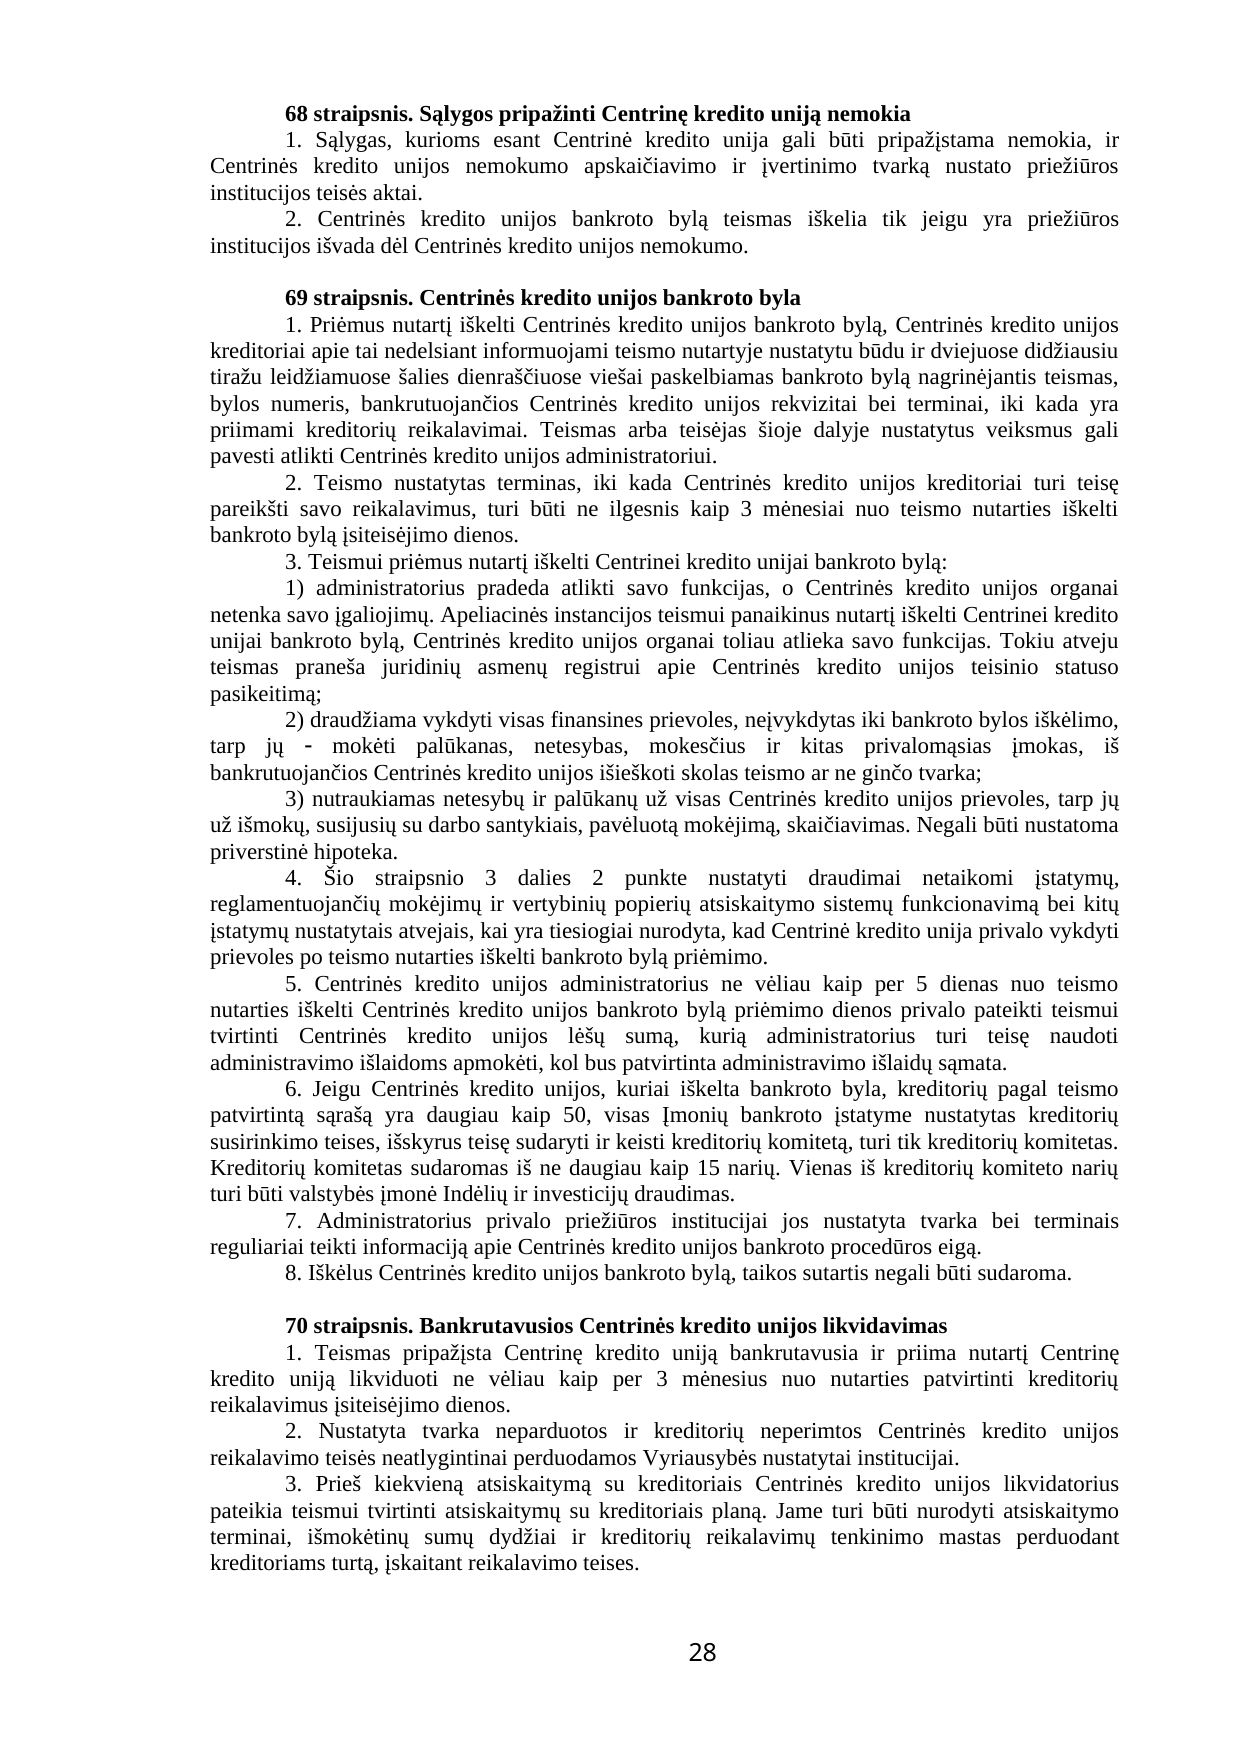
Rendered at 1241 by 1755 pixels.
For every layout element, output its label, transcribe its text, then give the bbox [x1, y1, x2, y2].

text 7. Administratorius privalo priežiūros institucijai jos nustatyta tvarka bei terminais reguliariai teikti informaciją apie Centrinės kredito unijos bankroto procedūros eigą. [210, 1207, 1120, 1259]
subtitle 69 straipsnis. Centrinės kredito unijos bankroto byla [210, 284, 1120, 311]
text 70 straipsnis. Bankrutavusios Centrinės kredito unijos likvidavimas [210, 1312, 1120, 1338]
text 3. Teismui priėmus nutartį iškelti Centrinei kredito unijai bankroto bylą: [210, 548, 1120, 574]
text 1. Priėmus nutartį iškelti Centrinės kredito unijos bankroto bylą, Centrinės kredito unijos kreditoriai apie tai nedelsiant informuojami teismo nutartyje nustatytu būdu ir dviejuose didžiausiu tiražu leidžiamuose šalies dienraščiuose viešai paskelbiamas bankroto bylą nagrinėjantis teismas, bylos numeris, bankrutuojančios Centrinės kredito unijos rekvizitai bei terminai, iki kada yra priimami kreditorių reikalavimai. Teismas arba teisėjas šioje dalyje nustatytus veiksmus gali pavesti atlikti Centrinės kredito unijos administratoriui. [210, 311, 1120, 469]
text 2) draudžiama vykdyti visas finansines prievoles, neįvykdytas iki bankroto bylos iškėlimo, tarp jų  mokėti palūkanas, netesybas, mokesčius ir kitas privalomąsias įmokas, iš bankrutuojančios Centrinės kredito unijos išieškoti skolas teismo ar ne ginčo tvarka; [210, 706, 1120, 785]
text 3) nutraukiamas netesybų ir palūkanų už visas Centrinės kredito unijos prievoles, tarp jų už išmokų, susijusių su darbo santykiais, pavėluotą mokėjimą, skaičiavimas. Negali būti nustatoma priverstinė hipoteka. [210, 785, 1120, 864]
text 5. Centrinės kredito unijos administratorius ne vėliau kaip per 5 dienas nuo teismo nutarties iškelti Centrinės kredito unijos bankroto bylą priėmimo dienos privalo pateikti teismui tvirtinti Centrinės kredito unijos lėšų sumą, kurią administratorius turi teisę naudoti administravimo išlaidoms apmokėti, kol bus patvirtinta administravimo išlaidų sąmata. [210, 969, 1120, 1075]
text 1) administratorius pradeda atlikti savo funkcijas, o Centrinės kredito unijos organai netenka savo įgaliojimų. Apeliacinės instancijos teismui panaikinus nutartį iškelti Centrinei kredito unijai bankroto bylą, Centrinės kredito unijos organai toliau atlieka savo funkcijas. Tokiu atveju teismas praneša juridinių asmenų registrui apie Centrinės kredito unijos teisinio statuso pasikeitimą; [210, 574, 1120, 706]
text 1. Sąlygas, kurioms esant Centrinė kredito unija gali būti pripažįstama nemokia, ir Centrinės kredito unijos nemokumo apskaičiavimo ir įvertinimo tvarką nustato priežiūros institucijos teisės aktai. [210, 126, 1120, 205]
text 8. Iškėlus Centrinės kredito unijos bankroto bylą, taikos sutartis negali būti sudaroma. [210, 1259, 1120, 1286]
text 2. Centrinės kredito unijos bankroto bylą teismas iškelia tik jeigu yra priežiūros institucijos išvada dėl Centrinės kredito unijos nemokumo. [210, 205, 1120, 258]
text 68 straipsnis. Sąlygos pripažinti Centrinę kredito uniją nemokia [210, 100, 1120, 126]
text 2. Teismo nustatytas terminas, iki kada Centrinės kredito unijos kreditoriai turi teisę pareikšti savo reikalavimus, turi būti ne ilgesnis kaip 3 mėnesiai nuo teismo nutarties iškelti bankroto bylą įsiteisėjimo dienos. [210, 469, 1120, 548]
text 3. Prieš kiekvieną atsiskaitymą su kreditoriais Centrinės kredito unijos likvidatorius pateikia teismui tvirtinti atsiskaitymų su kreditoriais planą. Jame turi būti nurodyti atsiskaitymo terminai, išmokėtinų sumų dydžiai ir kreditorių reikalavimų tenkinimo mastas perduodant kreditoriams turtą, įskaitant reikalavimo teises. [210, 1470, 1120, 1576]
text 4. Šio straipsnio 3 dalies 2 punkte nustatyti draudimai netaikomi įstatymų, reglamentuojančių mokėjimų ir vertybinių popierių atsiskaitymo sistemų funkcionavimą bei kitų įstatymų nustatytais atvejais, kai yra tiesiogiai nurodyta, kad Centrinė kredito unija privalo vykdyti prievoles po teismo nutarties iškelti bankroto bylą priėmimo. [210, 864, 1120, 969]
text 2. Nustatyta tvarka neparduotos ir kreditorių neperimtos Centrinės kredito unijos reikalavimo teisės neatlygintinai perduodamos Vyriausybės nustatytai institucijai. [210, 1418, 1120, 1470]
text 6. Jeigu Centrinės kredito unijos, kuriai iškelta bankroto byla, kreditorių pagal teismo patvirtintą sąrašą yra daugiau kaip 50, visas Įmonių bankroto įstatyme nustatytas kreditorių susirinkimo teises, išskyrus teisę sudaryti ir keisti kreditorių komitetą, turi tik kreditorių komitetas. Kreditorių komitetas sudaromas iš ne daugiau kaip 15 narių. Vienas iš kreditorių komiteto narių turi būti valstybės įmonė Indėlių ir investicijų draudimas. [210, 1075, 1120, 1207]
text 1. Teismas pripažįsta Centrinę kredito uniją bankrutavusia ir priima nutartį Centrinę kredito uniją likviduoti ne vėliau kaip per 3 mėnesius nuo nutarties patvirtinti kreditorių reikalavimus įsiteisėjimo dienos. [210, 1338, 1120, 1418]
